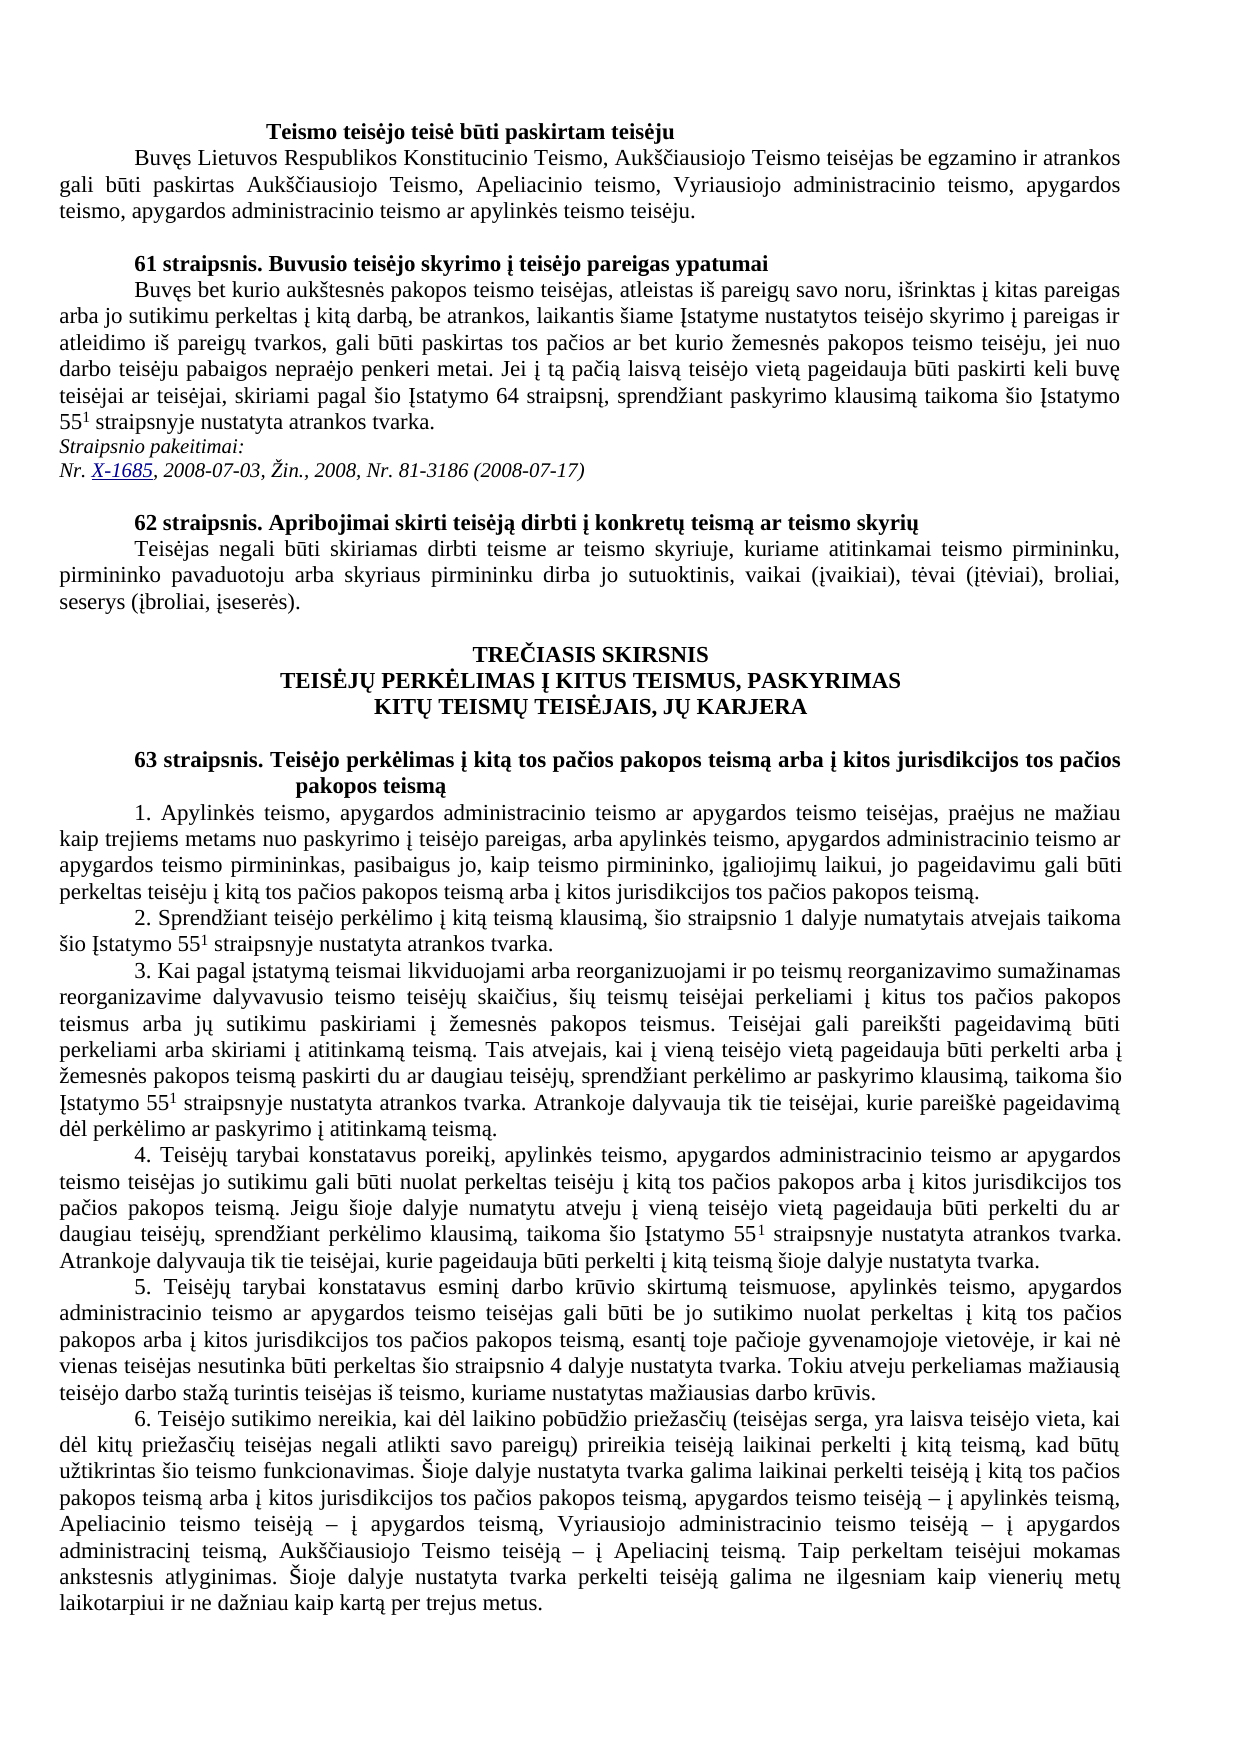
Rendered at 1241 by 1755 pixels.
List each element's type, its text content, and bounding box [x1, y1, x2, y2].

text TEISĖJŲ PERKĖLIMAS Į KITUS TEISMUS, PASKYRIMAS [59, 667, 1122, 693]
subtitle Teismo teisėjo teisė būti paskirtam teisėju [266, 118, 1122, 144]
text KITŲ TEISMŲ TEISĖJAIS, JŲ KARJERA [59, 693, 1122, 720]
text 4. Teisėjų tarybai konstatavus poreikį, apylinkės teismo, apygardos administracinio teismo ar apygardos teismo teisėjas jo sutikimu gali būti nuolat perkeltas teisėju į kitą tos pačios pakopos arba į kitos jurisdikcijos tos pačios pakopos teismą. Jeigu šioje dalyje numatytu atveju į vieną teisėjo vietą pageidauja būti perkelti du ar daugiau teisėjų, sprendžiant perkėlimo klausimą, taikoma šio Įstatymo 551 straipsnyje nustatyta atrankos tvarka. Atrankoje dalyvauja tik tie teisėjai, kurie pageidauja būti perkelti į kitą teismą šioje dalyje nustatyta tvarka. [59, 1141, 1122, 1273]
text 2. Sprendžiant teisėjo perkėlimo į kitą teismą klausimą, šio straipsnio 1 dalyje numatytais atvejais taikoma šio Įstatymo 551 straipsnyje nustatyta atrankos tvarka. [59, 904, 1122, 957]
text Straipsnio pakeitimai: [59, 434, 1122, 458]
text 5. Teisėjų tarybai konstatavus esminį darbo krūvio skirtumą teismuose, apylinkės teismo, apygardos administracinio teismo ar apygardos teismo teisėjas gali būti be jo sutikimo nuolat perkeltas į kitą tos pačios pakopos arba į kitos jurisdikcijos tos pačios pakopos teismą, esantį toje pačioje gyvenamojoje vietovėje, ir kai nė vienas teisėjas nesutinka būti perkeltas šio straipsnio 4 dalyje nustatyta tvarka. Tokiu atveju perkeliamas mažiausią teisėjo darbo stažą turintis teisėjas iš teismo, kuriame nustatytas mažiausias darbo krūvis. [59, 1273, 1122, 1405]
text Buvęs Lietuvos Respublikos Konstitucinio Teismo, Aukščiausiojo Teismo teisėjas be egzamino ir atrankos gali būti paskirtas Aukščiausiojo Teismo, Apeliacinio teismo, Vyriausiojo administracinio teismo, apygardos teismo, apygardos administracinio teismo ar apylinkės teismo teisėju. [59, 144, 1122, 223]
text 63 straipsnis. Teisėjo perkėlimas į kitą tos pačios pakopos teismą arba į kitos jurisdikcijos tos pačios pakopos teismą [134, 746, 1122, 799]
text 1. Apylinkės teismo, apygardos administracinio teismo ar apygardos teismo teisėjas, praėjus ne mažiau kaip trejiems metams nuo paskyrimo į teisėjo pareigas, arba apylinkės teismo, apygardos administracinio teismo ar apygardos teismo pirmininkas, pasibaigus jo, kaip teismo pirmininko, įgaliojimų laikui, jo pageidavimu gali būti perkeltas teisėju į kitą tos pačios pakopos teismą arba į kitos jurisdikcijos tos pačios pakopos teismą. [59, 799, 1122, 904]
text 62 straipsnis. Apribojimai skirti teisėją dirbti į konkretų teismą ar teismo skyrių [134, 509, 1122, 535]
text 6. Teisėjo sutikimo nereikia, kai dėl laikino pobūdžio priežasčių (teisėjas serga, yra laisva teisėjo vieta, kai dėl kitų priežasčių teisėjas negali atlikti savo pareigų) prireikia teisėją laikinai perkelti į kitą teismą, kad būtų užtikrintas šio teismo funkcionavimas. Šioje dalyje nustatyta tvarka galima laikinai perkelti teisėją į kitą tos pačios pakopos teismą arba į kitos jurisdikcijos tos pačios pakopos teismą, apygardos teismo teisėją – į apylinkės teismą, Apeliacinio teismo teisėją – į apygardos teismą, Vyriausiojo administracinio teismo teisėją – į apygardos administracinį teismą, Aukščiausiojo Teismo teisėją – į Apeliacinį teismą. Taip perkeltam teisėjui mokamas ankstesnis atlyginimas. Šioje dalyje nustatyta tvarka perkelti teisėją galima ne ilgesniam kaip vienerių metų laikotarpiui ir ne dažniau kaip kartą per trejus metus. [59, 1405, 1122, 1616]
text TREČIASIS SKIRSNIS [59, 641, 1122, 667]
text Teisėjas negali būti skiriamas dirbti teisme ar teismo skyriuje, kuriame atitinkamai teismo pirmininku, pirmininko pavaduotoju arba skyriaus pirmininku dirba jo sutuoktinis, vaikai (įvaikiai), tėvai (įtėviai), broliai, seserys (įbroliai, įseserės). [59, 535, 1122, 614]
text Buvęs bet kurio aukštesnės pakopos teismo teisėjas, atleistas iš pareigų savo noru, išrinktas į kitas pareigas arba jo sutikimu perkeltas į kitą darbą, be atrankos, laikantis šiame Įstatyme nustatytos teisėjo skyrimo į pareigas ir atleidimo iš pareigų tvarkos, gali būti paskirtas tos pačios ar bet kurio žemesnės pakopos teismo teisėju, jei nuo darbo teisėju pabaigos nepraėjo penkeri metai. Jei į tą pačią laisvą teisėjo vietą pageidauja būti paskirti keli buvę teisėjai ar teisėjai, skiriami pagal šio Įstatymo 64 straipsnį, sprendžiant paskyrimo klausimą taikoma šio Įstatymo 551 straipsnyje nustatyta atrankos tvarka. [59, 276, 1122, 434]
text 61 straipsnis. Buvusio teisėjo skyrimo į teisėjo pareigas ypatumai [59, 250, 1122, 276]
text 3. Kai pagal įstatymą teismai likviduojami arba reorganizuojami ir po teismų reorganizavimo sumažinamas reorganizavime dalyvavusio teismo teisėjų skaičius, šių teismų teisėjai perkeliami į kitus tos pačios pakopos teismus arba jų sutikimu paskiriami į žemesnės pakopos teismus. Teisėjai gali pareikšti pageidavimą būti perkeliami arba skiriami į atitinkamą teismą. Tais atvejais, kai į vieną teisėjo vietą pageidauja būti perkelti arba į žemesnės pakopos teismą paskirti du ar daugiau teisėjų, sprendžiant perkėlimo ar paskyrimo klausimą, taikoma šio Įstatymo 551 straipsnyje nustatyta atrankos tvarka. Atrankoje dalyvauja tik tie teisėjai, kurie pareiškė pageidavimą dėl perkėlimo ar paskyrimo į atitinkamą teismą. [59, 957, 1122, 1141]
text Nr. X-1685, 2008-07-03, Žin., 2008, Nr. 81-3186 (2008-07-17) [59, 458, 1122, 482]
